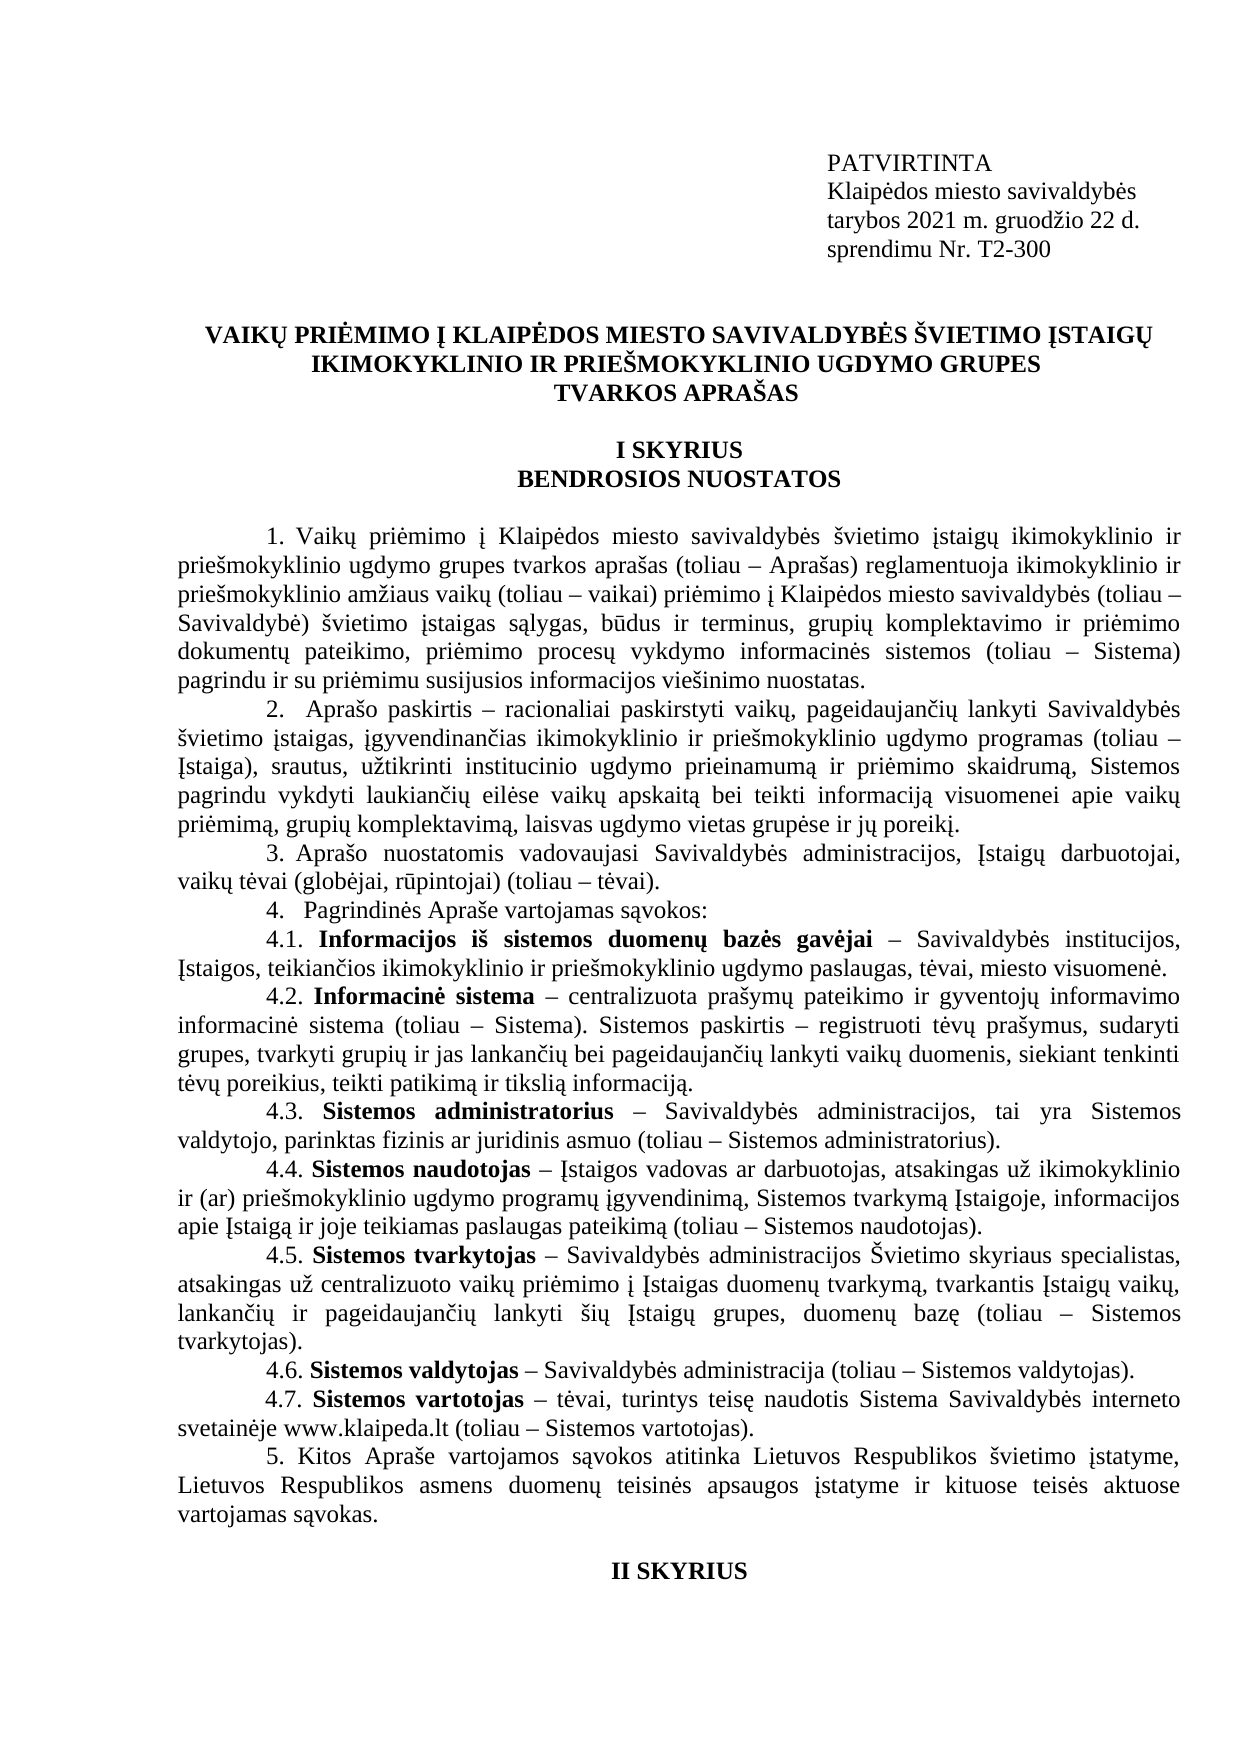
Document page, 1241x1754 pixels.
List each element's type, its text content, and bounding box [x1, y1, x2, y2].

text 4.3. Sistemos administratorius – Savivaldybės administracijos, tai yra Sistemos valdytojo, parinktas fizinis ar juridinis asmuo (toliau – Sistemos administratorius). [177, 1096, 1181, 1154]
text 5. Kitos Apraše vartojamos sąvokos atitinka Lietuvos Respublikos švietimo įstatyme, Lietuvos Respublikos asmens duomenų teisinės apsaugos įstatyme ir kituose teisės aktuose vartojamas sąvokas. [177, 1441, 1181, 1528]
text 4.6. Sistemos valdytojas – Savivaldybės administracija (toliau – Sistemos valdytojas). [177, 1355, 1181, 1384]
text sprendimu Nr. T2-300 [177, 234, 1181, 263]
text 4.4. Sistemos naudotojas – Įstaigos vadovas ar darbuotojas, atsakingas už ikimokyklinio ir (ar) priešmokyklinio ugdymo programų įgyvendinimą, Sistemos tvarkymą Įstaigoje, informacijos apie Įstaigą ir joje teikiamas paslaugas pateikimą (toliau – Sistemos naudotojas). [177, 1154, 1181, 1240]
text 4.5. Sistemos tvarkytojas – Savivaldybės administracijos Švietimo skyriaus specialistas, atsakingas už centralizuoto vaikų priėmimo į Įstaigas duomenų tvarkymą, tvarkantis Įstaigų vaikų, lankančių ir pageidaujančių lankyti šių Įstaigų grupes, duomenų bazę (toliau – Sistemos tvarkytojas). [177, 1240, 1181, 1355]
text II SKYRIUS [177, 1556, 1181, 1585]
text 3. Aprašo nuostatomis vadovaujasi Savivaldybės administracijos, Įstaigų darbuotojai, vaikų tėvai (globėjai, rūpintojai) (toliau – tėvai). [177, 838, 1181, 895]
text VAIKŲ PRIĖMIMO Į KLAIPĖDOS MIESTO SAVIVALDYBĖS ŠVIETIMO ĮSTAIGŲ IKIMOKYKLINIO IR PRIEŠMOKYKLINIO UGDYMO GRUPES [177, 320, 1181, 378]
text TVARKOS APRAŠAS [177, 378, 1181, 406]
text 2. Aprašo paskirtis – racionaliai paskirstyti vaikų, pageidaujančių lankyti Savivaldybės švietimo įstaigas, įgyvendinančias ikimokyklinio ir priešmokyklinio ugdymo programas (toliau – Įstaiga), srautus, užtikrinti institucinio ugdymo prieinamumą ir priėmimo skaidrumą, Sistemos pagrindu vykdyti laukiančių eilėse vaikų apskaitą bei teikti informaciją visuomenei apie vaikų priėmimą, grupių komplektavimą, laisvas ugdymo vietas grupėse ir jų poreikį. [177, 694, 1181, 838]
text 4.2. Informacinė sistema – centralizuota prašymų pateikimo ir gyventojų informavimo informacinė sistema (toliau – Sistema). Sistemos paskirtis – registruoti tėvų prašymus, sudaryti grupes, tvarkyti grupių ir jas lankančių bei pageidaujančių lankyti vaikų duomenis, siekiant tenkinti tėvų poreikius, teikti patikimą ir tikslią informaciją. [177, 981, 1181, 1096]
text 1. vaikų priėmimo į Klaipėdos miesto savivaldybės švietimo įstaigų ikimokyklinio ir priešmokyklinio ugdymo grupes tvarkos aprašas (toliau – aprašas) reglamentuoja ikimokyklinio ir priešmokyklinio amžiaus vaikų (toliau – vaikai) priėmimo į Klaipėdos miesto savivaldybės (toliau – Savivaldybė) švietimo įstaigas sąlygas, būdus ir terminus, grupių komplektavimo ir priėmimo dokumentų pateikimo, priėmimo procesų vykdymo informacinės sistemos (toliau – Sistema) pagrindu ir su priėmimu susijusios informacijos viešinimo nuostatas. [177, 521, 1181, 694]
text 4.1. Informacijos iš sistemos duomenų bazės gavėjai – Savivaldybės institucijos, Įstaigos, teikiančios ikimokyklinio ir priešmokyklinio ugdymo paslaugas, tėvai, miesto visuomenė. [177, 924, 1181, 981]
text bendrosios nuostatoS [177, 464, 1181, 493]
text Klaipėdos miesto savivaldybės [177, 176, 1181, 205]
text 4. Pagrindinės Apraše vartojamas sąvokos: [266, 895, 1181, 924]
text 4.7. Sistemos vartotojas – tėvai, turintys teisę naudotis Sistema Savivaldybės interneto svetainėje www.klaipeda.lt (toliau – Sistemos vartotojas). [177, 1384, 1181, 1441]
text tarybos 2021 m. gruodžio 22 d. [177, 205, 1181, 234]
text I SKYRIUS [177, 435, 1181, 464]
text PATVIRTINTA [177, 148, 1181, 176]
